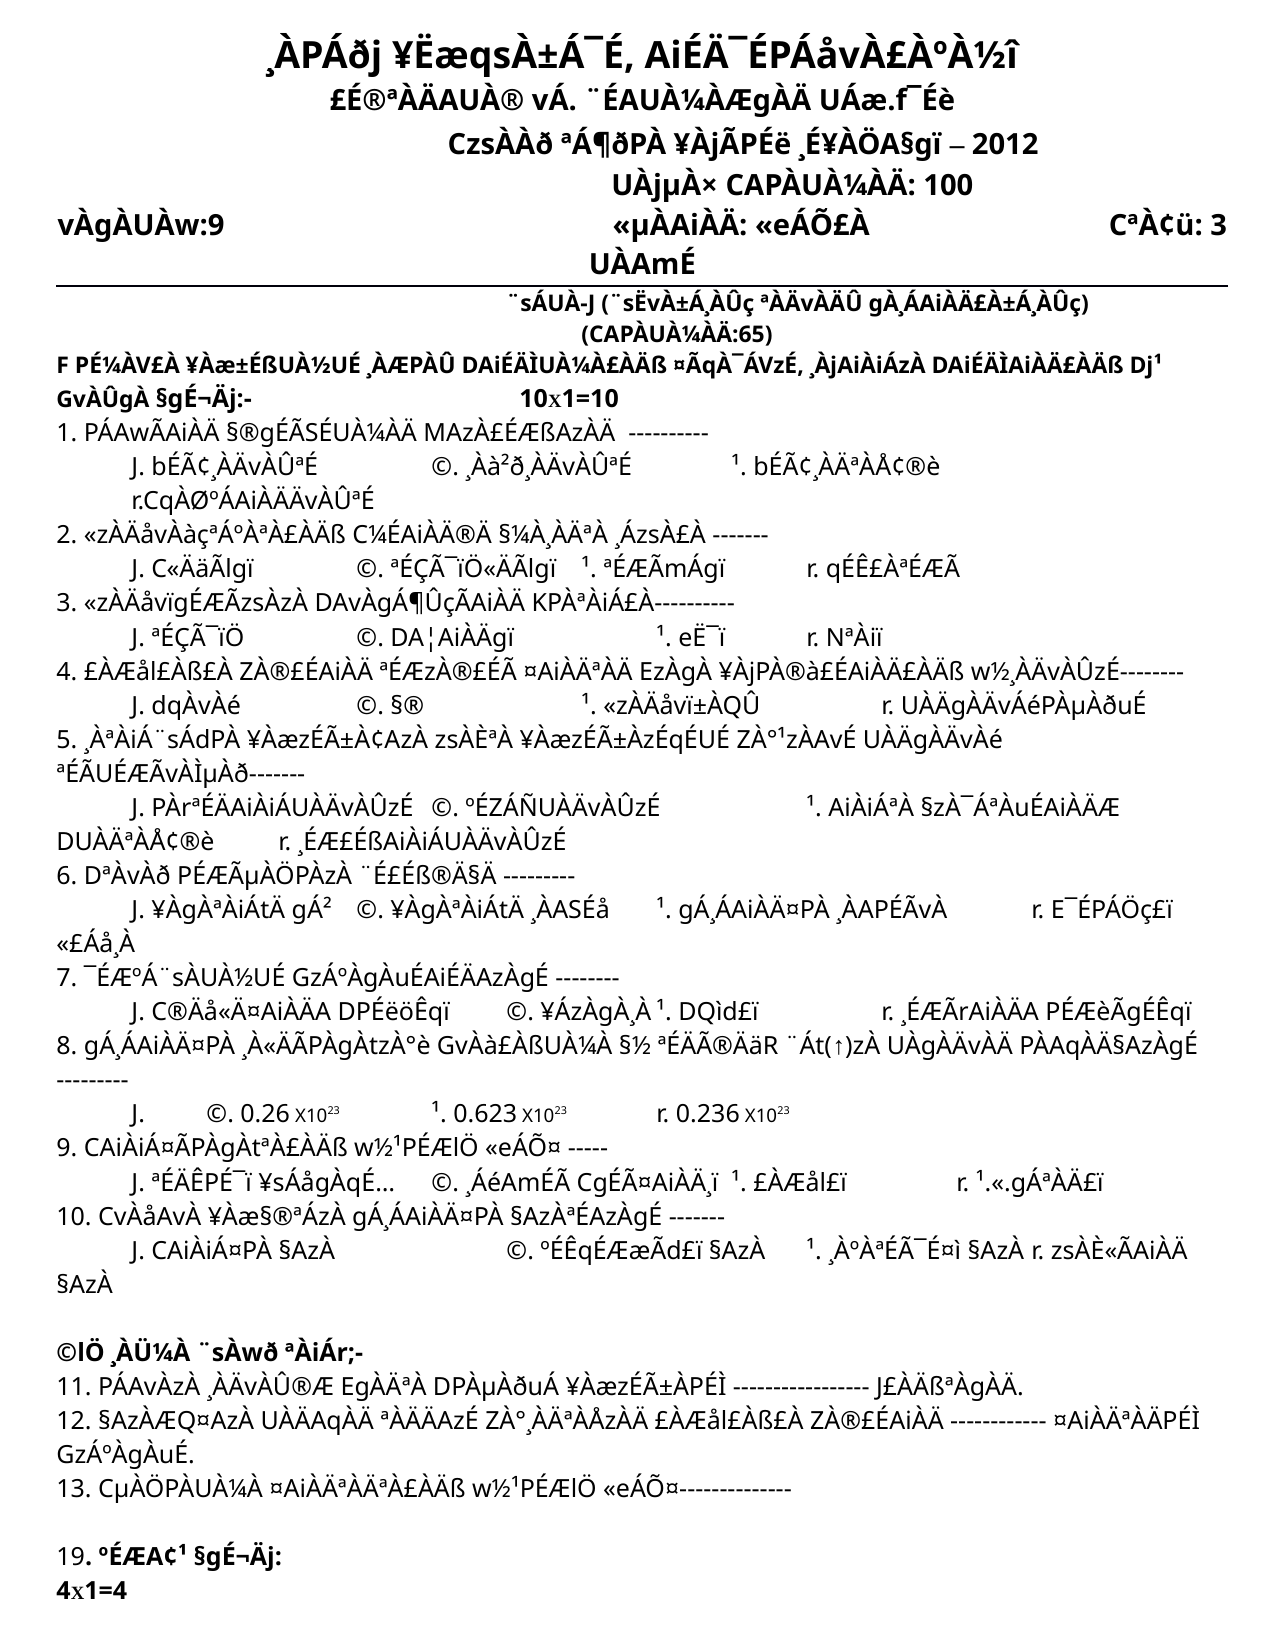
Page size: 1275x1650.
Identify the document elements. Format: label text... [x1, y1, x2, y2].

text J. bÉÃ¢¸ÀÄvÀÛªÉ ©. ¸Àà²ð¸ÀÄvÀÛªÉ ¹. bÉÃ¢¸ÀÄªÀÅ¢®è r.CqÀØºÁAiÀÄÄvÀÛªÉ [56, 449, 1228, 517]
text 10. CvÀåAvÀ ¥Àæ§®ªÁzÀ gÁ¸ÁAiÀÄ¤PÀ §AzÀªÉAzÀgÉ ------- [56, 1198, 1228, 1232]
text J. C®Äå«Ä¤AiÀÄA DPÉëöÊqï ©. ¥ÁzÀgÀ¸À ¹. DQìd£ï r. ¸ÉÆÃrAiÀÄA PÉÆèÃgÉÊqï [56, 994, 1228, 1028]
text 11. PÁAvÀzÀ ¸ÀÄvÀÛ®Æ EgÀÄªÀ DPÀµÀðuÁ ¥ÀæzÉÃ±ÀPÉÌ ----------------- J£ÀÄßªÀgÀÄ. [56, 1368, 1228, 1403]
text J. C«ÄäÃlgï ©. ªÉÇÃ¯ïÖ«ÄÃlgï ¹. ªÉÆÃmÁgï r. qÉÊ£ÀªÉÆÃ [56, 551, 1228, 585]
text £É®ªÀÄAUÀ® vÁ. ¨ÉAUÀ¼ÀÆgÀÄ UÁæ.f¯Éè [56, 79, 1228, 119]
text 6. DªÀvÀð PÉÆÃµÀÖPÀzÀ ¨É£Éß®Ä§Ä --------- [56, 858, 1228, 892]
text vÀgÀUÀw:9 «µÀAiÀÄ: «eÁÕ£À CªÀ¢ü: 3 UÀAmÉ [56, 204, 1228, 285]
text F PÉ¼ÀV£À ¥Àæ±ÉßUÀ½UÉ ¸ÀÆPÀÛ DAiÉÄÌUÀ¼À£ÀÄß ¤ÃqÀ¯ÁVzÉ, ¸ÀjAiÀiÁzÀ DAiÉÄÌAiÀÄ£ÀÄß Dj¹ GvÀÛgÀ §gÉ¬Äj:- 10X1=10 [56, 349, 1228, 415]
text ¨sÁUÀ-J (¨sËvÀ±Á¸ÀÛç ªÀÄvÀÄÛ gÀ¸ÁAiÀÄ£À±Á¸ÀÛç) (CAPÀUÀ¼ÀÄ:65) [431, 287, 1228, 349]
text 5. ¸ÀªÀiÁ¨sÁdPÀ ¥ÀæzÉÃ±À¢AzÀ zsÀÈªÀ ¥ÀæzÉÃ±ÀzÉqÉUÉ ZÀ°¹zÀAvÉ UÀÄgÀÄvÀé ªÉÃUÉÆÃvÀÌµÀð------- [56, 721, 1228, 789]
text 7. ¯ÉÆºÁ¨sÀUÀ½UÉ GzÁºÀgÀuÉAiÉÄAzÀgÉ -------- [56, 960, 1228, 994]
text ¸ÀPÁðj ¥ËæqsÀ±Á¯É, AiÉÄ¯ÉPÁåvÀ£ÀºÀ½î [56, 28, 1228, 79]
text J. ªÉÄÊPÉ¯ï ¥sÁågÀqÉ… ©. ¸ÁéAmÉÃ CgÉÃ¤AiÀÄ¸ï ¹. £ÀÆål£ï r. ¹.«.gÁªÀÄ£ï [56, 1164, 1228, 1198]
text 9. CAiÀiÁ¤ÃPÀgÀtªÀ£ÀÄß w½¹PÉÆlÖ «eÁÕ¤ ----- [56, 1130, 1228, 1164]
text 8. gÁ¸ÁAiÀÄ¤PÀ ¸À«ÄÃPÀgÀtzÀ°è GvÀà£ÀßUÀ¼À §½ ªÉÄÃ®ÄäR ¨Át(↑)zÀ UÀgÀÄvÀÄ PÀAqÀÄ§AzÀgÉ --------- [56, 1028, 1228, 1096]
text 2. «zÀÄåvÀàçªÁºÀªÀ£ÀÄß C¼ÉAiÀÄ®Ä §¼À¸ÀÄªÀ ¸ÁzsÀ£À ------- [56, 517, 1228, 551]
text J. ªÉÇÃ¯ïÖ ©. DA¦AiÀÄgï ¹. eË¯ï r. NªÀiï [56, 619, 1228, 653]
text CzsÀÀð ªÁ¶ðPÀ ¥ÀjÃPÉë ¸É¥ÀÖA§gï – 2012 UÀjµÀ× CAPÀUÀ¼ÀÄ: 100 [356, 119, 1228, 204]
text 12. §AzÀÆQ¤AzÀ UÀÄAqÀÄ ªÀÄÄAzÉ ZÀ°¸ÀÄªÀÅzÀÄ £ÀÆål£Àß£À ZÀ®£ÉAiÀÄ ------------ ¤AiÀÄªÀÄPÉÌ GzÁºÀgÀuÉ. [56, 1403, 1228, 1471]
text ©lÖ ¸ÀÜ¼À ¨sÀwð ªÀiÁr;- [56, 1334, 1228, 1368]
text 1. PÁAwÃAiÀÄ §®gÉÃSÉUÀ¼ÀÄ MAzÀ£ÉÆßAzÀÄ ---------- [56, 415, 1228, 449]
text J. dqÀvÀé ©. §® ¹. «zÀÄåvï±ÀQÛ r. UÀÄgÀÄvÁéPÀµÀðuÉ [56, 687, 1228, 721]
text 4. £ÀÆål£Àß£À ZÀ®£ÉAiÀÄ ªÉÆzÀ®£ÉÃ ¤AiÀÄªÀÄ EzÀgÀ ¥ÀjPÀ®à£ÉAiÀÄ£ÀÄß w½¸ÀÄvÀÛzÉ-------- [56, 653, 1228, 687]
text J. PÀrªÉÄAiÀiÁUÀÄvÀÛzÉ ©. ºÉZÁÑUÀÄvÀÛzÉ ¹. AiÀiÁªÀ §zÀ¯ÁªÀuÉAiÀÄÆ DUÀÄªÀÅ¢®è r. ¸ÉÆ£ÉßAiÀiÁUÀÄvÀÛzÉ [56, 789, 1228, 858]
text J. ©. 0.26 X1023 ¹. 0.623 X1023 r. 0.236 X1023 [56, 1096, 1228, 1130]
text 3. «zÀÄåvïgÉÆÃzsÀzÀ DAvÀgÁ¶ÛçÃAiÀÄ KPÀªÀiÁ£À---------- [56, 585, 1228, 619]
text 13. CµÀÖPÀUÀ¼À ¤AiÀÄªÀÄªÀ£ÀÄß w½¹PÉÆlÖ «eÁÕ¤-------------- [56, 1471, 1228, 1505]
text 19. ºÉÆA¢¹ §gÉ¬Äj: 4X1=4 [56, 1539, 1228, 1607]
text J. ¥ÀgÀªÀiÁtÄ gÁ² ©. ¥ÀgÀªÀiÁtÄ ¸ÀASÉå ¹. gÁ¸ÁAiÀÄ¤PÀ ¸ÀAPÉÃvÀ r. E¯ÉPÁÖç£ï «£Áå¸À [56, 892, 1228, 960]
text J. CAiÀiÁ¤PÀ §AzÀ ©. ºÉÊqÉÆæÃd£ï §AzÀ ¹. ¸ÀºÀªÉÃ¯É¤ì §AzÀ r. zsÀÈ«ÃAiÀÄ §AzÀ [56, 1232, 1228, 1300]
